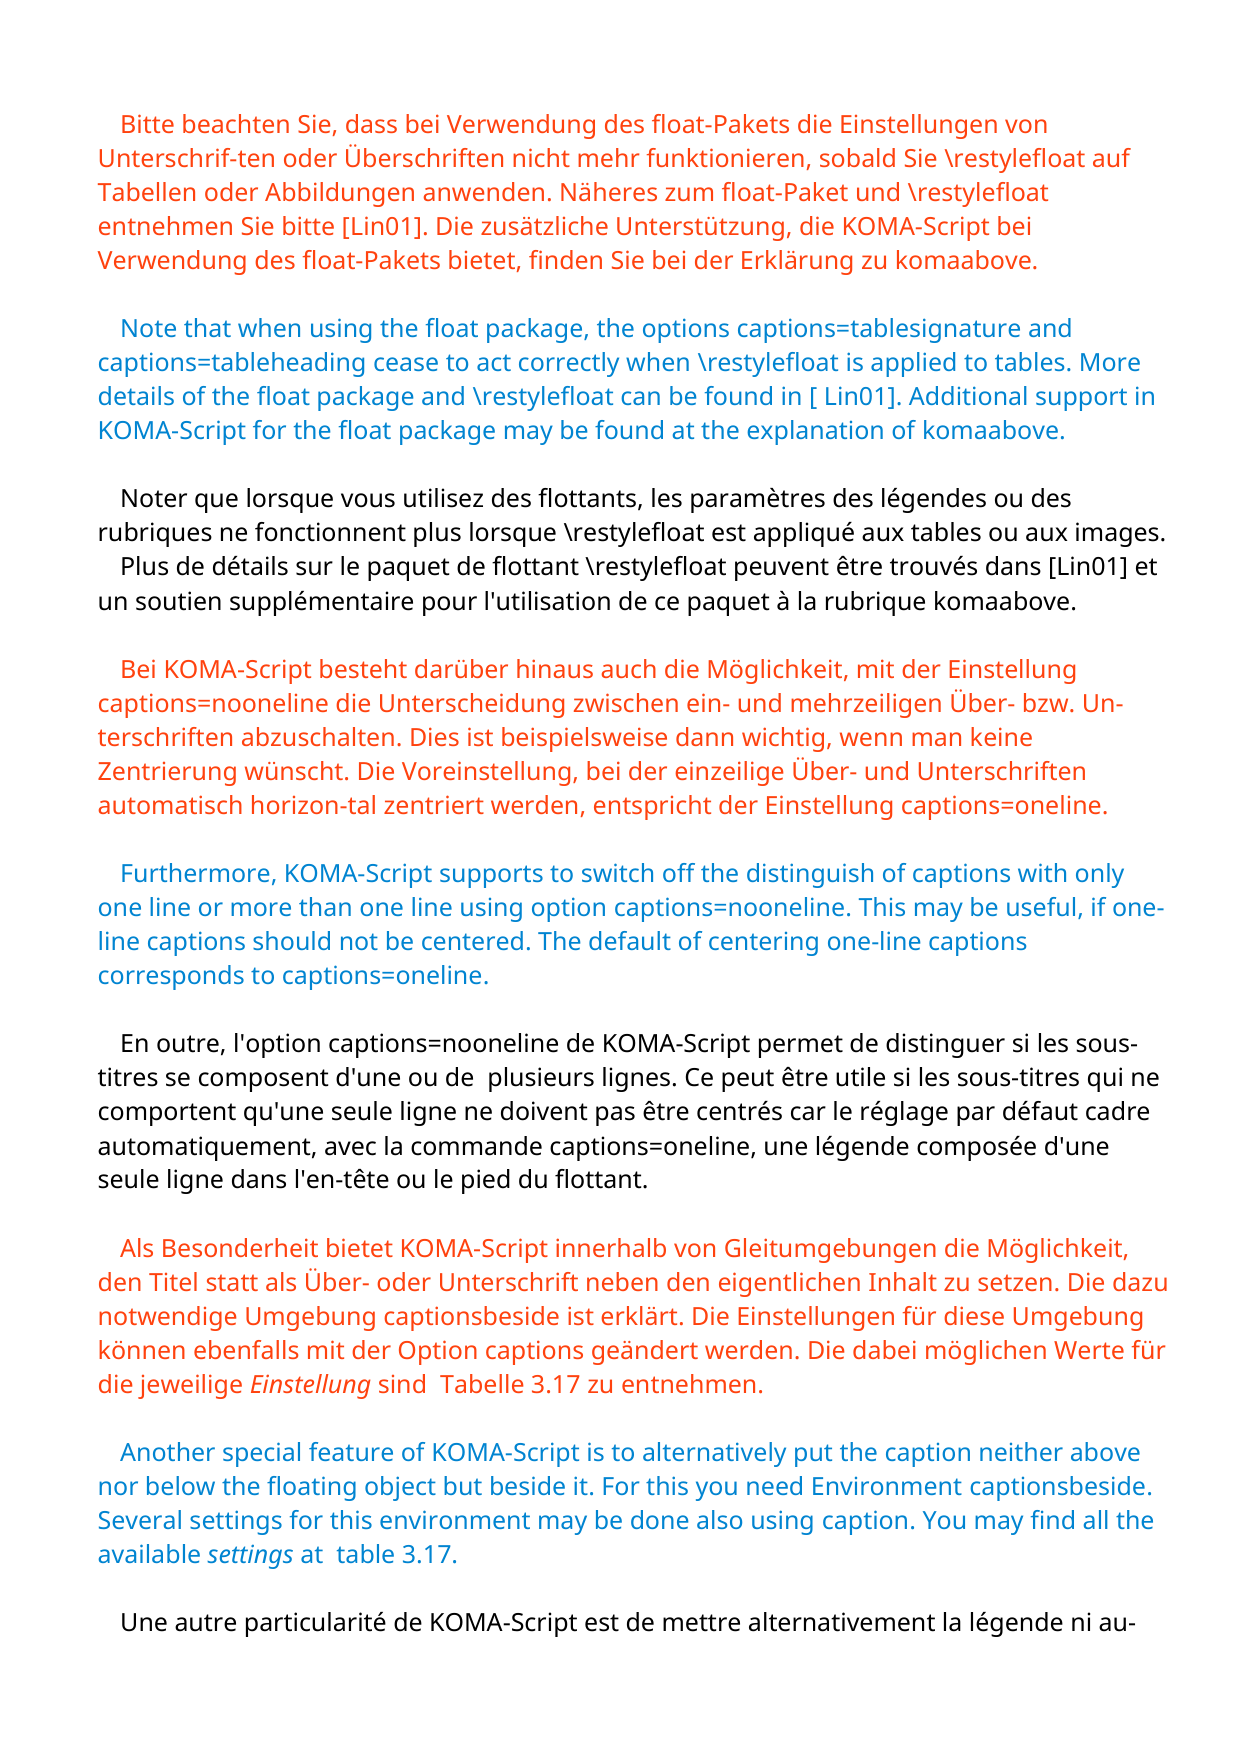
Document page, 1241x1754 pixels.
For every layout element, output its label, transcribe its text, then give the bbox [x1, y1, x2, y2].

text En outre, l'option captions=nooneline de KOMA-Script permet de distinguer si les sous-titres se composent d'une ou de plusieurs lignes. Ce peut être utile si les sous-titres qui ne comportent qu'une seule ligne ne doivent pas être centrés car le réglage par défaut cadre automatiquement, avec la commande captions=oneline, une légende composée d'une seule ligne dans l'en-tête ou le pied du flottant. [97, 1026, 1172, 1196]
text Als Besonderheit bietet KOMA-Script innerhalb von Gleitumgebungen die Möglichkeit, den Titel statt als Über- oder Unterschrift neben den eigentlichen Inhalt zu setzen. Die dazu notwendige Umgebung captionsbeside ist erklärt. Die Einstellungen für diese Umgebung können ebenfalls mit der Option captions geändert werden. Die dabei möglichen Werte für die jeweilige Einstellung sind Tabelle 3.17 zu entnehmen. [97, 1230, 1172, 1401]
text Une autre particularité de KOMA-Script est de mettre alternativement la légende ni au- [97, 1605, 1172, 1639]
text Note that when using the float package, the options captions=tablesignature and captions=tableheading cease to act correctly when \restylefloat is applied to tables. More details of the float package and \restylefloat can be found in [ Lin01]. Additional support in KOMA-Script for the float package may be found at the explanation of komaabove. [97, 311, 1170, 447]
text Another special feature of KOMA-Script is to alternatively put the caption neither above nor below the floating object but beside it. For this you need Environment captionsbeside. Several settings for this environment may be done also using caption. You may find all the available settings at table 3.17. [97, 1435, 1170, 1571]
text Noter que lorsque vous utilisez des flottants, les paramètres des légendes ou des rubriques ne fonctionnent plus lorsque \restylefloat est appliqué aux tables ou aux images. [97, 481, 1172, 549]
text Bei KOMA-Script besteht darüber hinaus auch die Möglichkeit, mit der Einstellung captions=nooneline die Unterscheidung zwischen ein- und mehrzeiligen Über- bzw. Un-terschriften abzuschalten. Dies ist beispielsweise dann wichtig, wenn man keine Zentrierung wünscht. Die Voreinstellung, bei der einzeilige Über- und Unterschriften automatisch horizon-tal zentriert werden, entspricht der Einstellung captions=oneline. [97, 651, 1172, 822]
text Bitte beachten Sie, dass bei Verwendung des float-Pakets die Einstellungen von Unterschrif-ten oder Überschriften nicht mehr funktionieren, sobald Sie \restylefloat auf Tabellen oder Abbildungen anwenden. Näheres zum float-Paket und \restylefloat entnehmen Sie bitte [Lin01]. Die zusätzliche Unterstützung, die KOMA-Script bei Verwendung des float-Pakets bietet, finden Sie bei der Erklärung zu komaabove. [97, 106, 1170, 277]
text Plus de détails sur le paquet de flottant \restylefloat peuvent être trouvés dans [Lin01] et un soutien supplémentaire pour l'utilisation de ce paquet à la rubrique komaabove. [97, 549, 1172, 617]
text Furthermore, KOMA-Script supports to switch oﬀ the distinguish of captions with only one line or more than one line using option captions=nooneline. This may be useful, if one-line captions should not be centered. The default of centering one-line captions corresponds to captions=oneline. [97, 856, 1172, 992]
